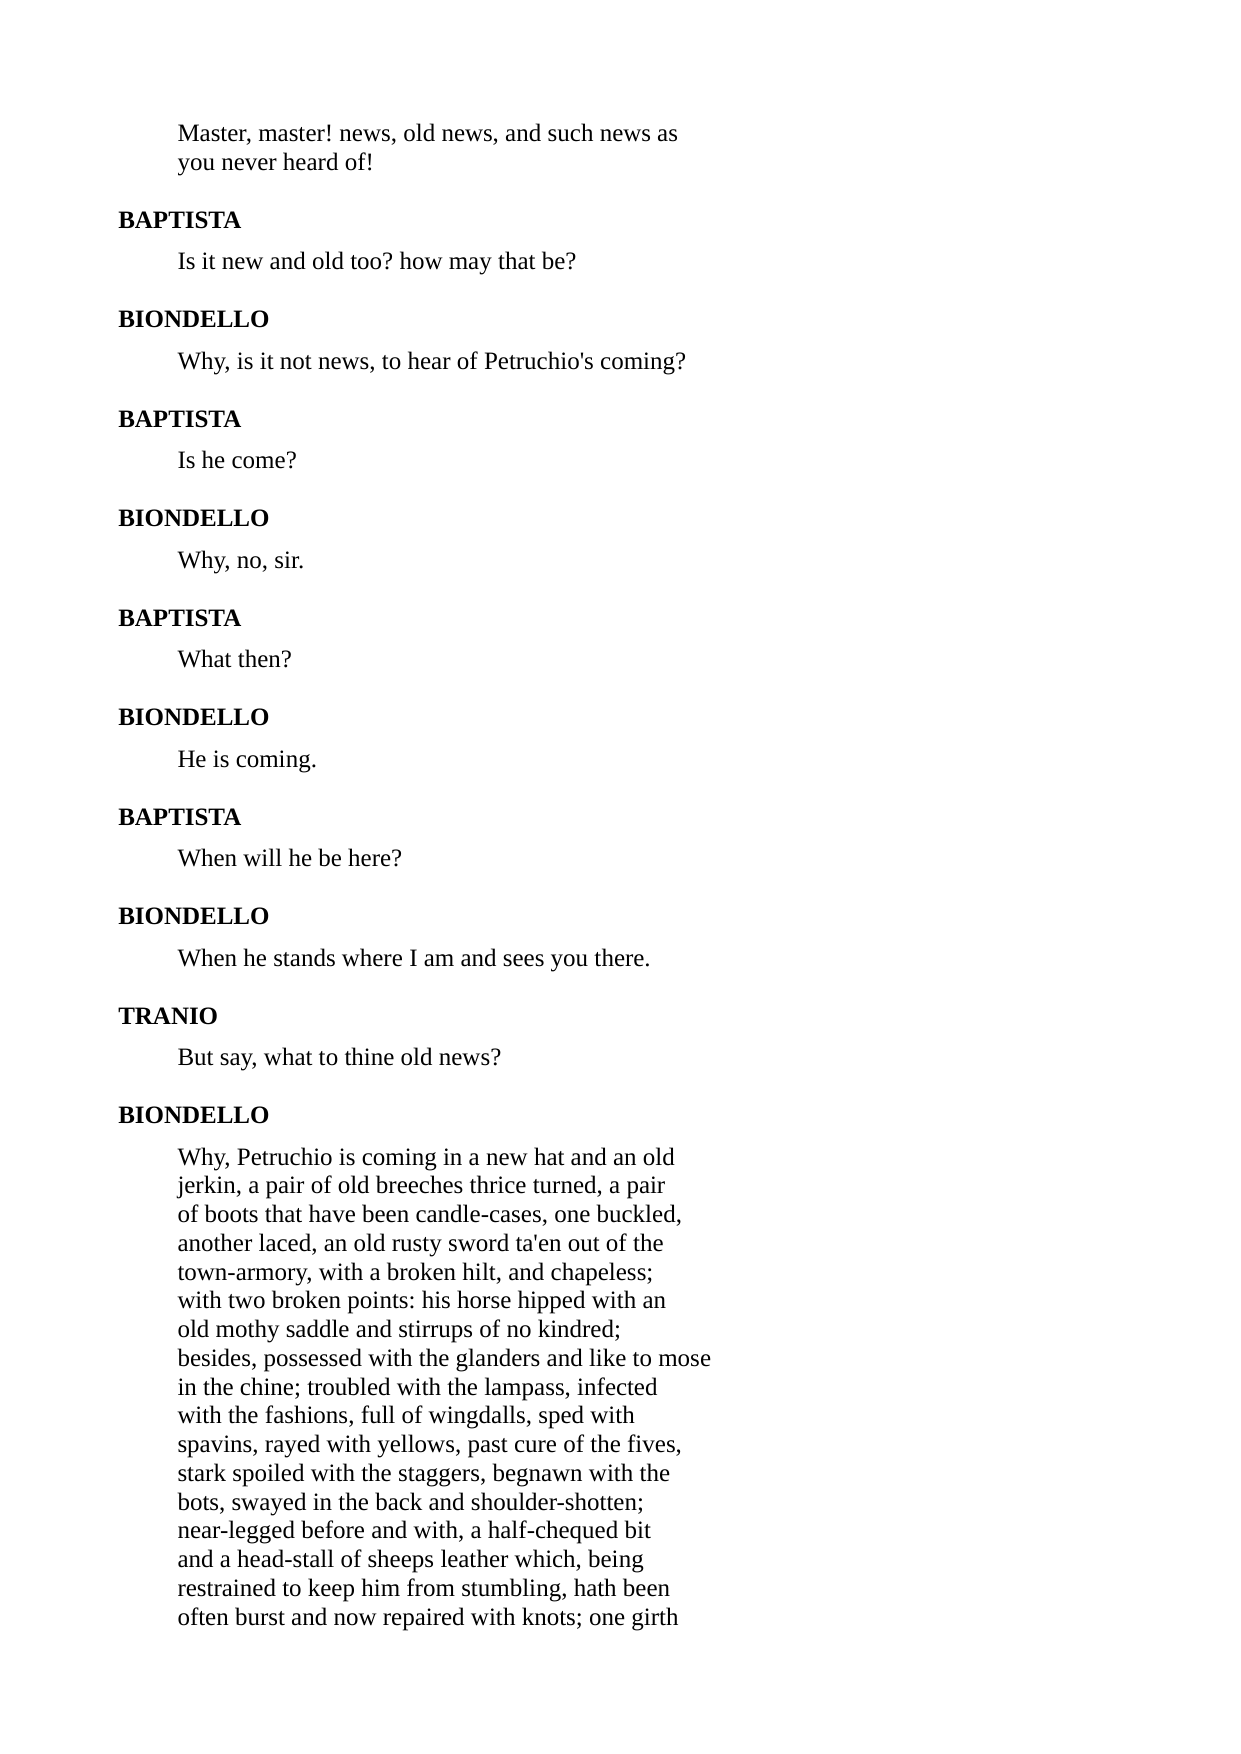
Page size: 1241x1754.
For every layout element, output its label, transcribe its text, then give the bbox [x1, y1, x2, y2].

text BIONDELLO [118, 304, 1122, 333]
text BIONDELLO [118, 1100, 1122, 1129]
text BAPTISTA [118, 205, 1122, 234]
text Is he come? [177, 445, 1063, 474]
text BAPTISTA [118, 802, 1122, 831]
text What then? [177, 644, 1063, 673]
text Why, Petruchio is coming in a new hat and an old jerkin, a pair of old breeches thrice turned, a pair of boots that have been candle-cases, one buckled, another laced, an old rusty sword ta'en out of the town-armory, with a broken hilt, and chapeless; with two broken points: his horse hipped with an old mothy saddle and stirrups of no kindred; besides, possessed with the glanders and like to mose in the chine; troubled with the lampass, infected with the fashions, full of wingdalls, sped with spavins, rayed with yellows, past cure of the fives, stark spoiled with the staggers, begnawn with the bots, swayed in the back and shoulder-shotten; near-legged before and with, a half-chequed bit and a head-stall of sheeps leather which, being restrained to keep him from stumbling, hath been often burst and now repaired with knots; one girth [177, 1142, 1063, 1630]
text BIONDELLO [118, 702, 1122, 731]
text But say, what to thine old news? [177, 1042, 1063, 1071]
text Is it new and old too? how may that be? [177, 246, 1063, 275]
text When he stands where I am and sees you there. [177, 943, 1063, 971]
text Why, no, sir. [177, 545, 1063, 573]
text Master, master! news, old news, and such news as you never heard of! [177, 118, 1063, 176]
text He is coming. [177, 744, 1063, 772]
text TRANIO [118, 1001, 1122, 1030]
text BAPTISTA [118, 603, 1122, 632]
text BAPTISTA [118, 404, 1122, 433]
text Why, is it not news, to hear of Petruchio's coming? [177, 346, 1063, 374]
text BIONDELLO [118, 901, 1122, 930]
text When will he be here? [177, 843, 1063, 872]
text BIONDELLO [118, 503, 1122, 532]
